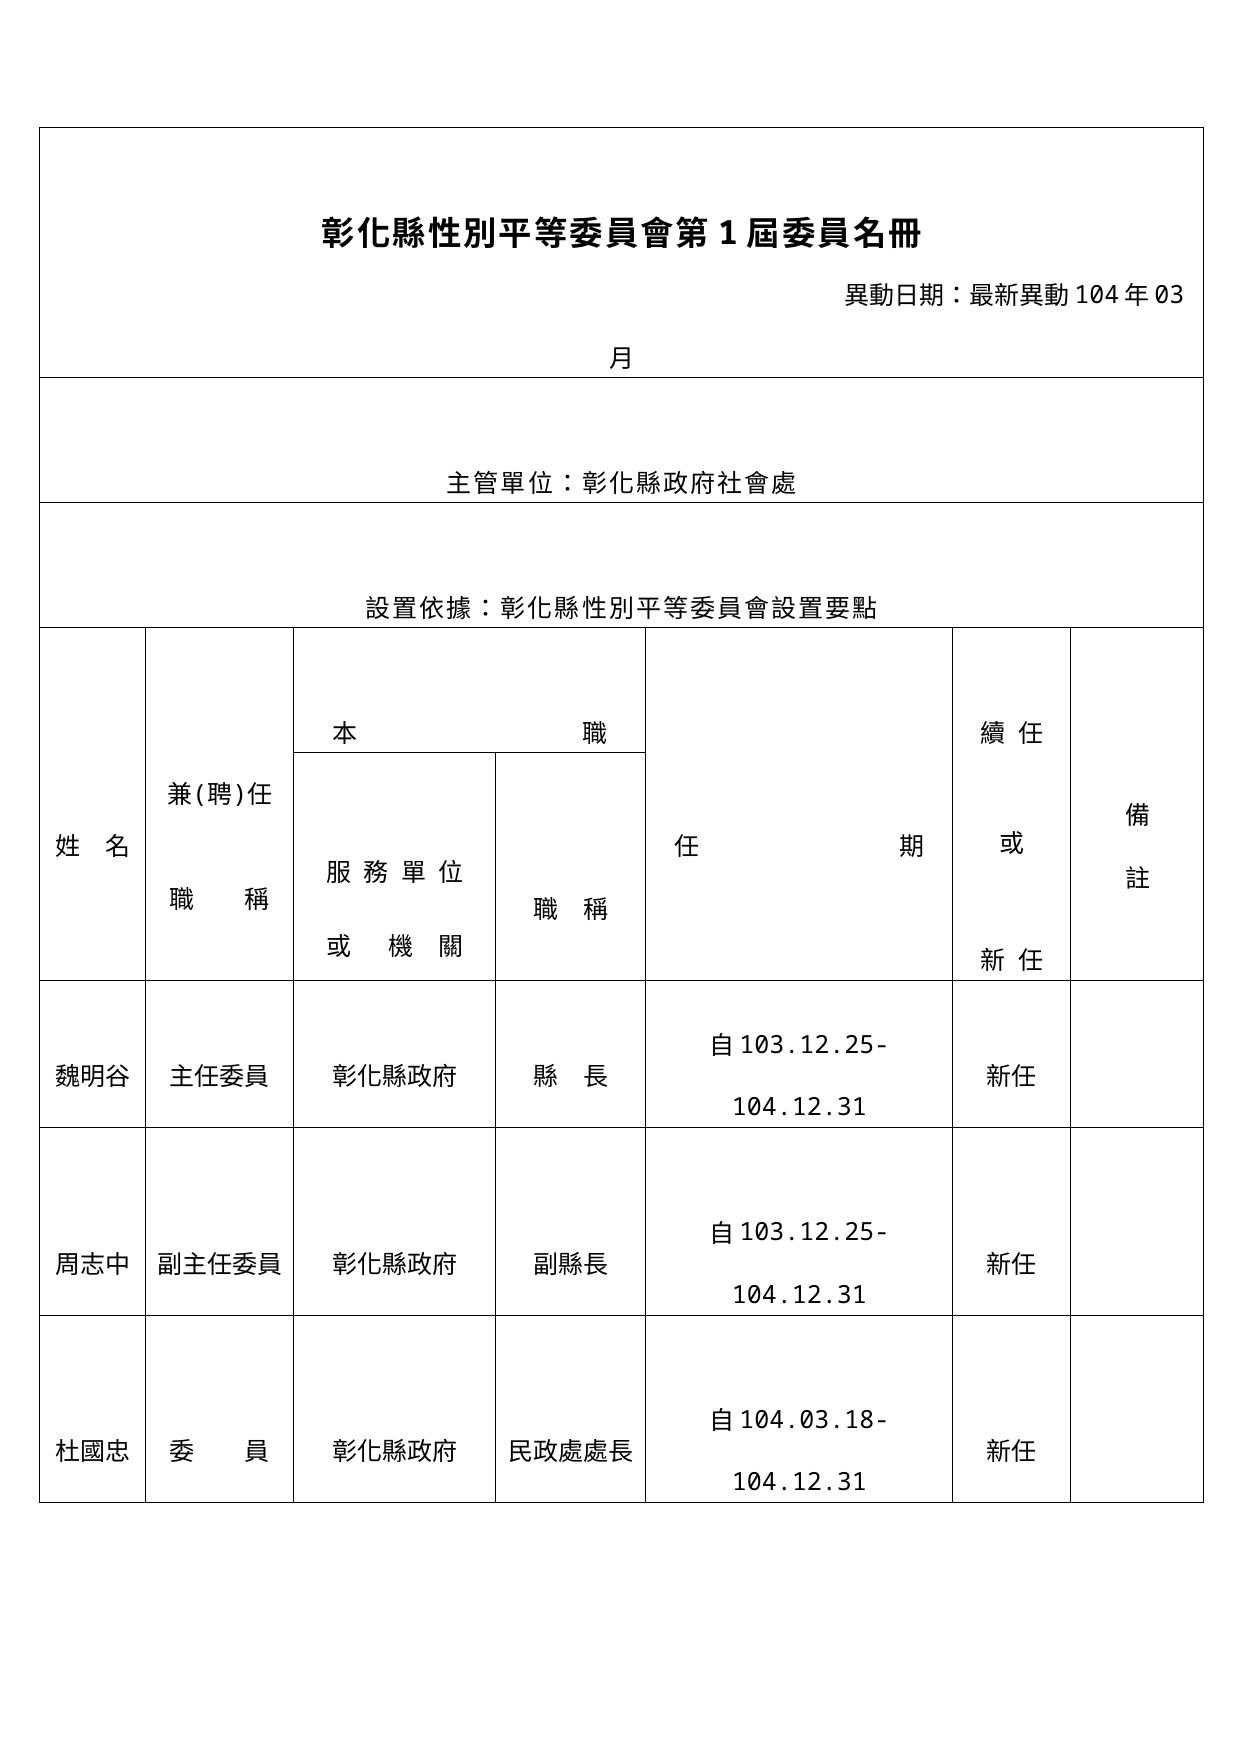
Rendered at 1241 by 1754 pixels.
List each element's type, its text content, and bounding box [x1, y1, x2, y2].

table_cell 備 註 [1071, 628, 1203, 980]
table_cell 魏明谷 [40, 981, 145, 1127]
table_cell 自103.12.25-104.12.31 [646, 981, 952, 1127]
table_cell 委 員 [146, 1316, 293, 1502]
table_cell 本 職 [294, 628, 645, 752]
table_cell 縣 長 [496, 981, 645, 1127]
table_cell 職 稱 [496, 753, 645, 980]
table_cell 自104.03.18-104.12.31 [646, 1316, 952, 1502]
table_cell 彰化縣政府 [294, 1128, 495, 1314]
table_cell 民政處處長 [496, 1316, 645, 1502]
table_cell 杜國忠 [40, 1316, 145, 1502]
table_cell [1071, 1316, 1203, 1502]
table_cell 新任 [953, 1316, 1070, 1502]
table_cell 任 期 [646, 628, 952, 980]
table_cell 副主任委員 [146, 1128, 293, 1314]
table_header 彰化縣性別平等委員會第1屆委員名冊 異動日期：最新異動104年03月 [40, 128, 1203, 377]
table_cell [1071, 981, 1203, 1127]
table_cell 續 任 或 新 任 [953, 628, 1070, 980]
table_cell 姓 名 [40, 628, 145, 980]
table_cell 主任委員 [146, 981, 293, 1127]
table_cell 服 務 單 位 或 機 關 [294, 753, 495, 980]
table_cell 彰化縣政府 [294, 1316, 495, 1502]
table_cell 副縣長 [496, 1128, 645, 1314]
table_cell 兼(聘)任 職 稱 [146, 628, 293, 980]
table_cell 設置依據：彰化縣性別平等委員會設置要點 [40, 503, 1203, 627]
table_cell 周志中 [40, 1128, 145, 1314]
table_cell 新任 [953, 1128, 1070, 1314]
table_cell 新任 [953, 981, 1070, 1127]
table_cell 主管單位：彰化縣政府社會處 [40, 378, 1203, 502]
table_cell 自103.12.25-104.12.31 [646, 1128, 952, 1314]
table_cell 彰化縣政府 [294, 981, 495, 1127]
table_cell [1071, 1128, 1203, 1314]
